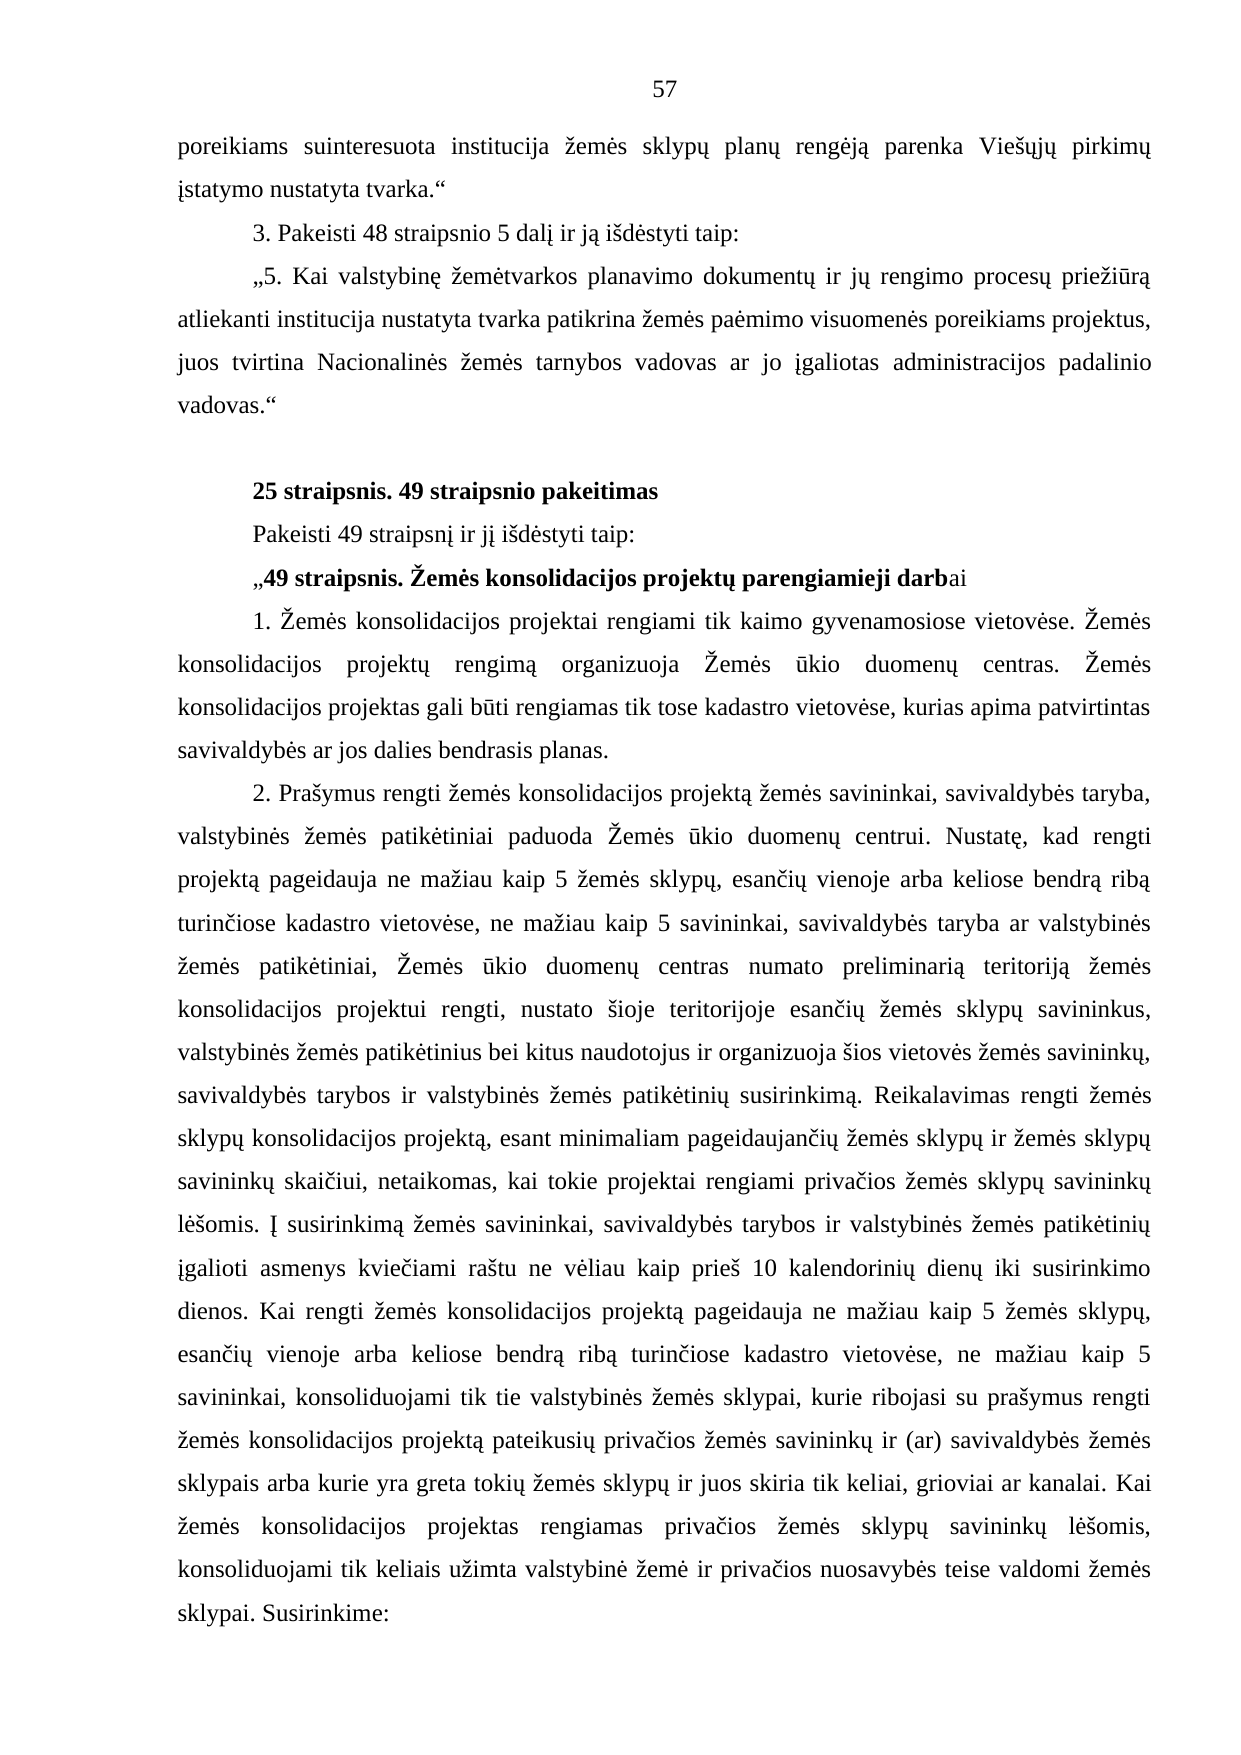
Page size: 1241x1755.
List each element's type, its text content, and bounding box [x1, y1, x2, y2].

text „5. Kai valstybinę žemėtvarkos planavimo dokumentų ir jų rengimo procesų priežiūrą atliekanti institucija nustatyta tvarka patikrina žemės paėmimo visuomenės poreikiams projektus, juos tvirtina Nacionalinės žemės tarnybos vadovas ar jo įgaliotas administracijos padalinio vadovas.“ [177, 261, 1152, 419]
text poreikiams suinteresuota institucija žemės sklypų planų rengėją parenka Viešųjų pirkimų įstatymo nustatyta tvarka.“ [177, 131, 1152, 203]
text 3. Pakeisti 48 straipsnio 5 dalį ir ją išdėstyti taip: [177, 218, 1152, 246]
text „49 straipsnis. Žemės konsolidacijos projektų parengiamieji darbai [177, 563, 1152, 591]
text 25 straipsnis. 49 straipsnio pakeitimas [177, 476, 1152, 505]
text 1. Žemės konsolidacijos projektai rengiami tik kaimo gyvenamosiose vietovėse. Žemės konsolidacijos projektų rengimą organizuoja Žemės ūkio duomenų centras. Žemės konsolidacijos projektas gali būti rengiamas tik tose kadastro vietovėse, kurias apima patvirtintas savivaldybės ar jos dalies bendrasis planas. [177, 606, 1152, 764]
text 2. Prašymus rengti žemės konsolidacijos projektą žemės savininkai, savivaldybės taryba, valstybinės žemės patikėtiniai paduoda Žemės ūkio duomenų centrui. Nustatę, kad rengti projektą pageidauja ne mažiau kaip 5 žemės sklypų, esančių vienoje arba keliose bendrą ribą turinčiose kadastro vietovėse, ne mažiau kaip 5 savininkai, savivaldybės taryba ar valstybinės žemės patikėtiniai, Žemės ūkio duomenų centras numato preliminarią teritoriją žemės konsolidacijos projektui rengti, nustato šioje teritorijoje esančių žemės sklypų savininkus, valstybinės žemės patikėtinius bei kitus naudotojus ir organizuoja šios vietovės žemės savininkų, savivaldybės tarybos ir valstybinės žemės patikėtinių susirinkimą. Reikalavimas rengti žemės sklypų konsolidacijos projektą, esant minimaliam pageidaujančių žemės sklypų ir žemės sklypų savininkų skaičiui, netaikomas, kai tokie projektai rengiami privačios žemės sklypų savininkų lėšomis. Į susirinkimą žemės savininkai, savivaldybės tarybos ir valstybinės žemės patikėtinių įgalioti asmenys kviečiami raštu ne vėliau kaip prieš 10 kalendorinių dienų iki susirinkimo dienos. Kai rengti žemės konsolidacijos projektą pageidauja ne mažiau kaip 5 žemės sklypų, esančių vienoje arba keliose bendrą ribą turinčiose kadastro vietovėse, ne mažiau kaip 5 savininkai, konsoliduojami tik tie valstybinės žemės sklypai, kurie ribojasi su prašymus rengti žemės konsolidacijos projektą pateikusių privačios žemės savininkų ir (ar) savivaldybės žemės sklypais arba kurie yra greta tokių žemės sklypų ir juos skiria tik keliai, grioviai ar kanalai. Kai žemės konsolidacijos projektas rengiamas privačios žemės sklypų savininkų lėšomis, konsoliduojami tik keliais užimta valstybinė žemė ir privačios nuosavybės teise valdomi žemės sklypai. Susirinkime: [177, 778, 1152, 1626]
text Pakeisti 49 straipsnį ir jį išdėstyti taip: [177, 519, 1152, 548]
